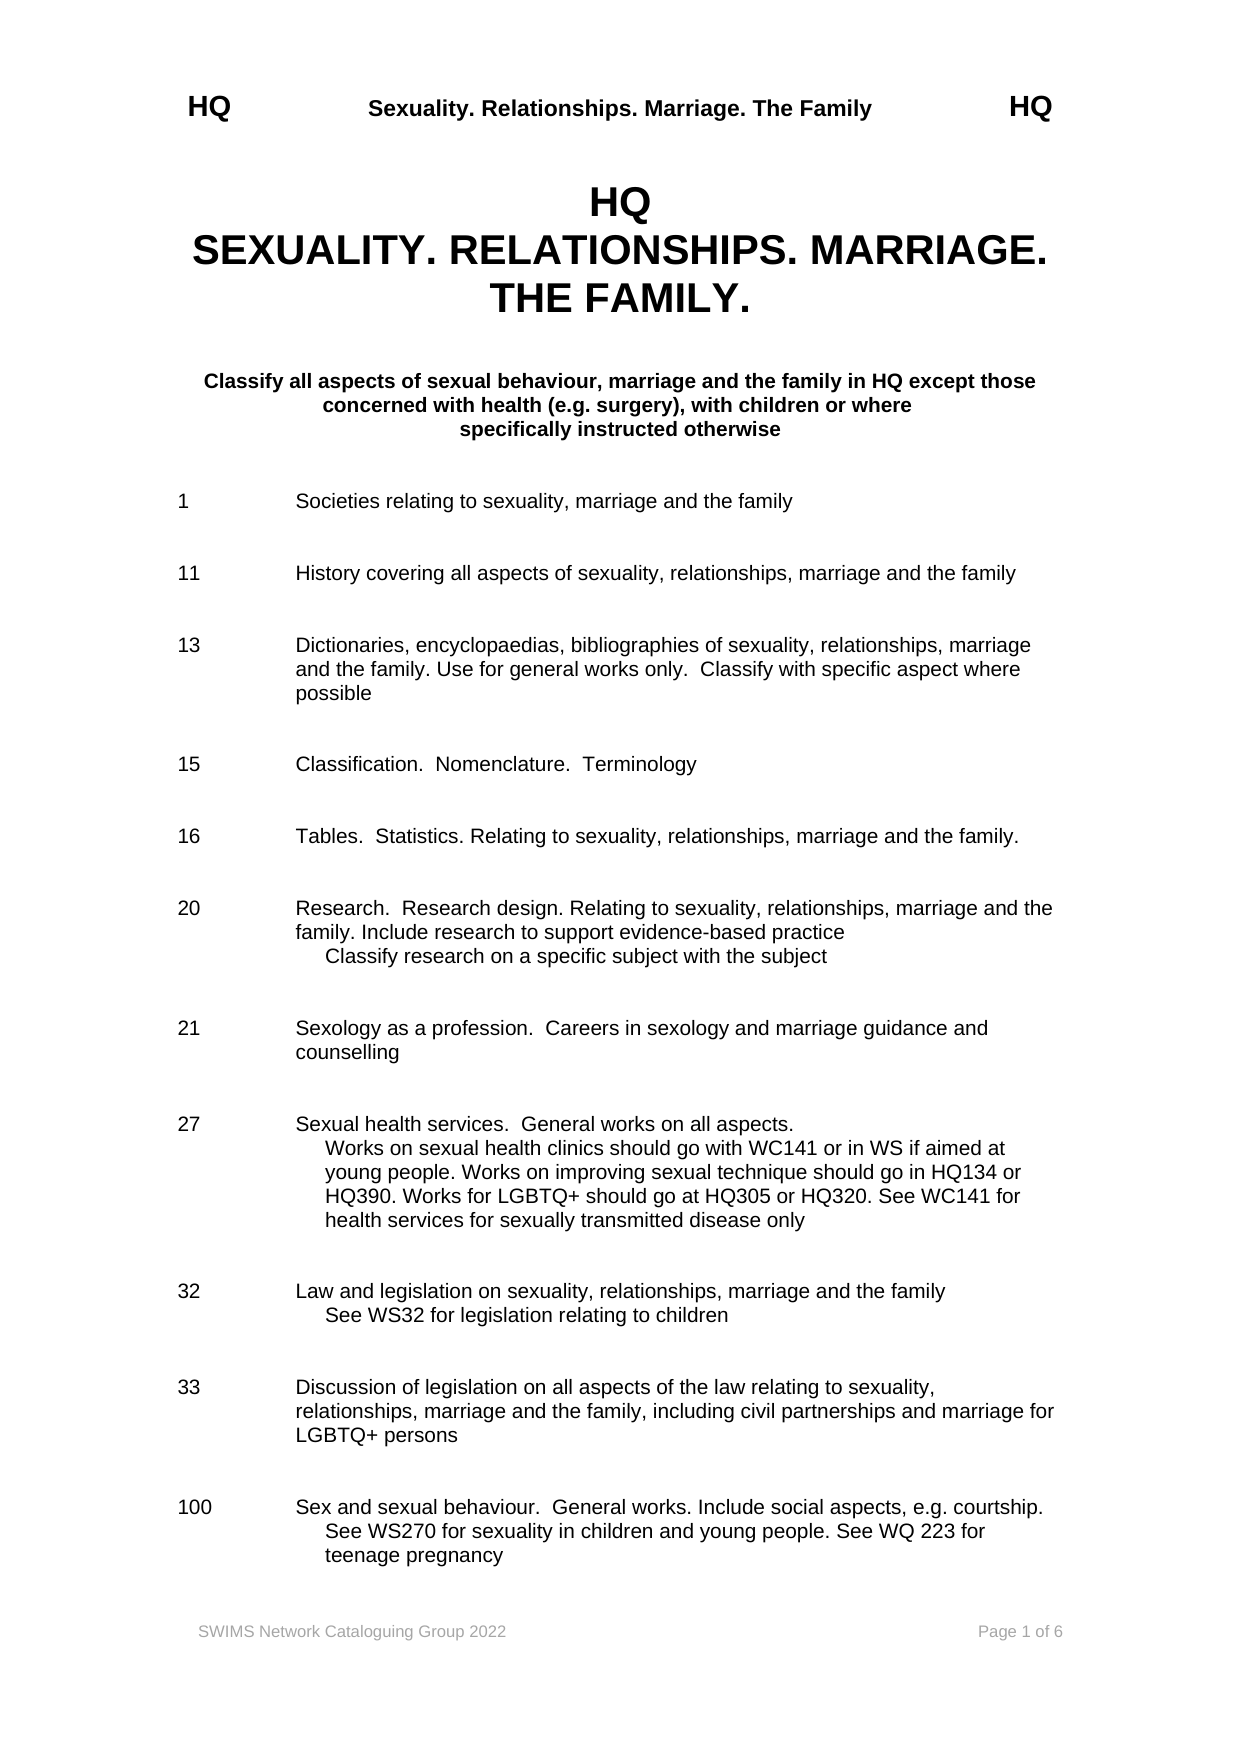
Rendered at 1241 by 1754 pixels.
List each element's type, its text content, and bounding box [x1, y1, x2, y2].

text 13 Dictionaries, encyclopaedias, bibliographies of sexuality, relationships, marriage and the family. Use for general works only. Classify with specific aspect where possible [177, 632, 1063, 704]
text Works on sexual health clinics should go with WC141 or in WS if aimed at young people. Works on improving sexual technique should go in HQ134 or HQ390. Works for LGBTQ+ should go at HQ305 or HQ320. See WC141 for health services for sexually transmitted disease only [207, 1136, 1063, 1231]
text 27 Sexual health services. General works on all aspects. [177, 1112, 1063, 1136]
text 33 Discussion of legislation on all aspects of the law relating to sexuality, relationships, marriage and the family, including civil partnerships and marriage for LGBTQ+ persons [177, 1375, 1063, 1447]
text See WS32 for legislation relating to children [177, 1303, 1063, 1327]
text 11 History covering all aspects of sexuality, relationships, marriage and the family [177, 561, 1063, 584]
text 20 Research. Research design. Relating to sexuality, relationships, marriage and the family. Include research to support evidence-based practice [177, 896, 1063, 944]
text 15 Classification. Nomenclature. Terminology [177, 752, 1063, 776]
text specifically instructed otherwise [177, 417, 1063, 441]
subtitle HQ [177, 177, 1063, 225]
text See WS270 for sexuality in children and young people. See WQ 223 for teenage pregnancy [207, 1519, 1063, 1567]
subtitle SEXUALITY. RELATIONSHIPS. MARRIAGE. THE FAMILY. [177, 225, 1063, 321]
text Classify research on a specific subject with the subject [177, 944, 1063, 968]
text 16 Tables. Statistics. Relating to sexuality, relationships, marriage and the family. [177, 824, 1063, 848]
text 21 Sexology as a profession. Careers in sexology and marriage guidance and counselling [177, 1016, 1063, 1064]
text 100 Sex and sexual behaviour. General works. Include social aspects, e.g. courtship. [177, 1495, 1063, 1519]
text 1 Societies relating to sexuality, marriage and the family [177, 489, 1063, 513]
text 32 Law and legislation on sexuality, relationships, marriage and the family [177, 1279, 1063, 1303]
text Classify all aspects of sexual behaviour, marriage and the family in HQ except those concerned with health (e.g. surgery), with children or where [177, 369, 1063, 417]
